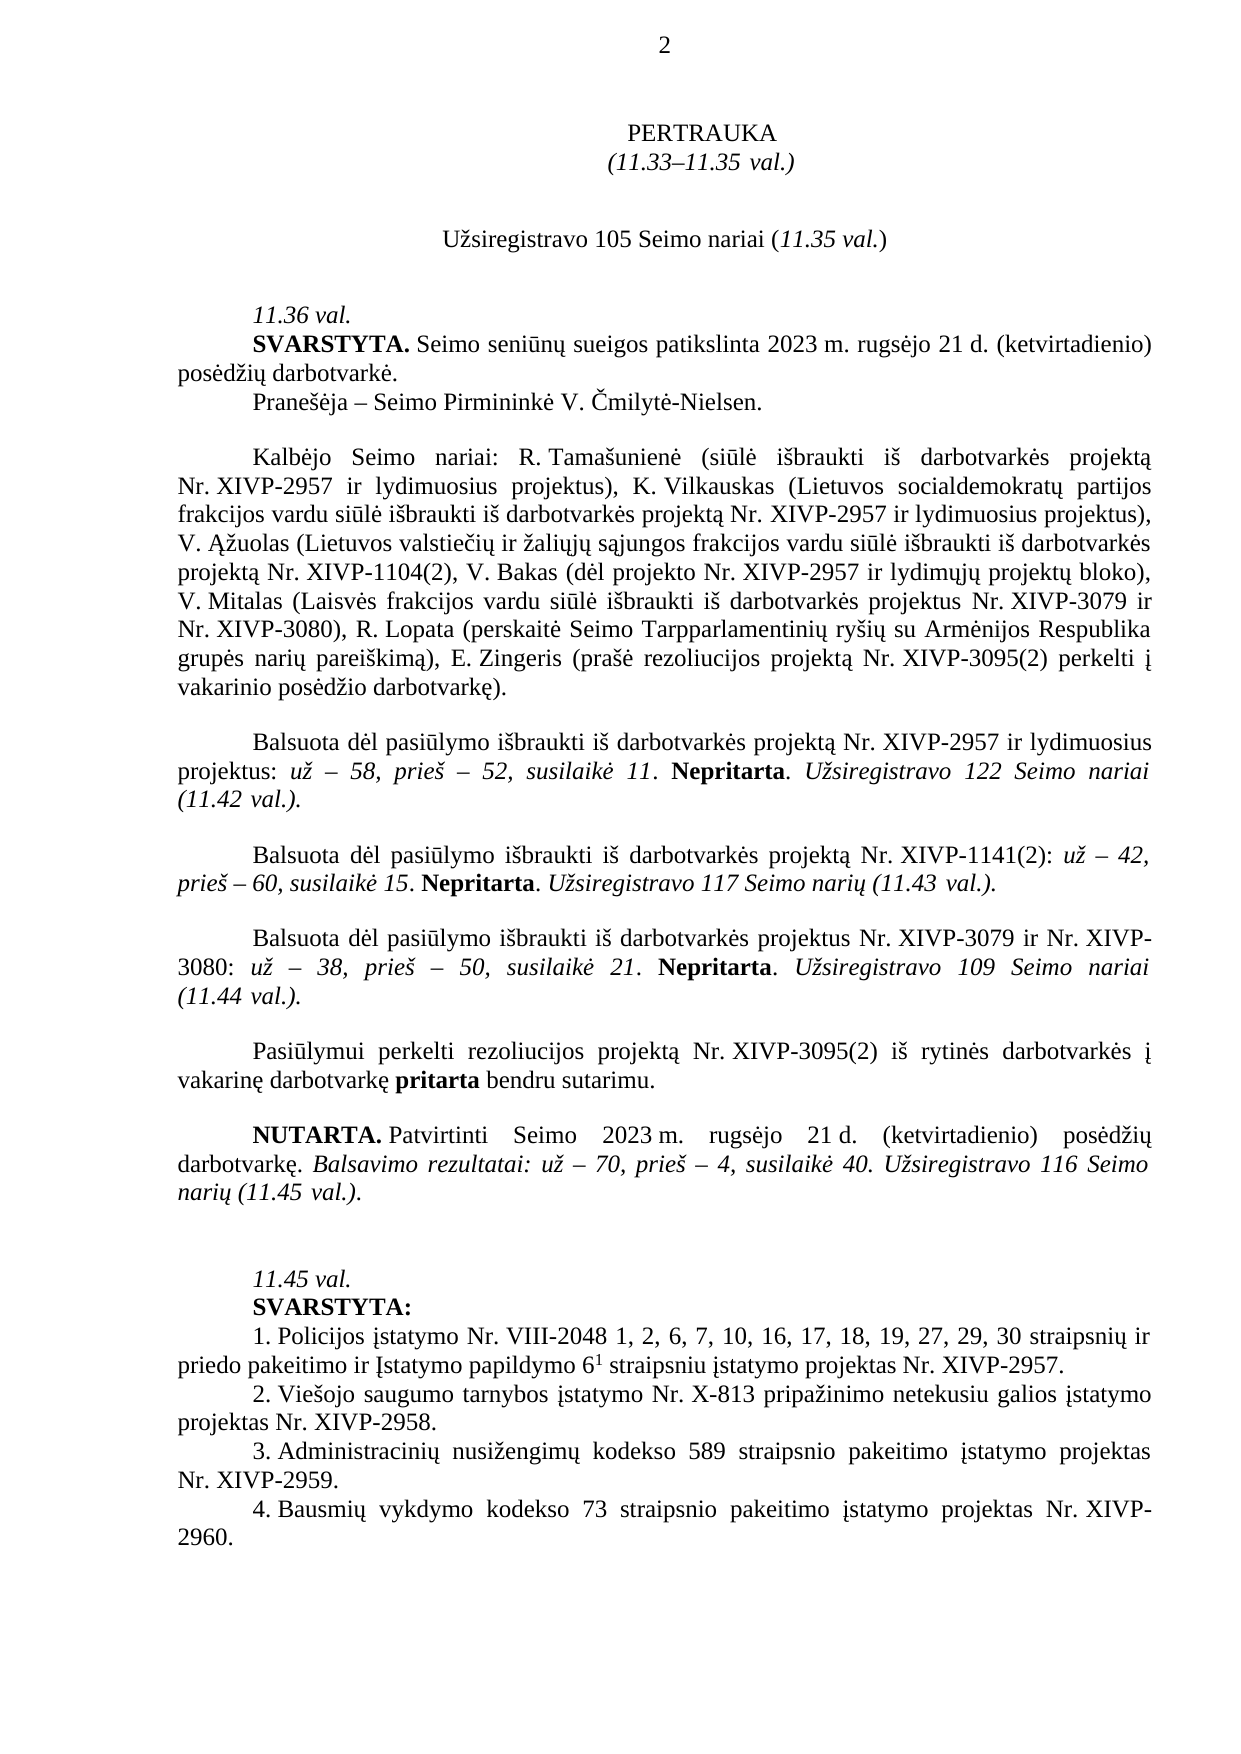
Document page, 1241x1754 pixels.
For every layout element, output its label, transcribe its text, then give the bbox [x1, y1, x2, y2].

text Balsuota dėl pasiūlymo išbraukti iš darbotvarkės projektus Nr. XIVP-3079 ir Nr. XIVP-3080: už – 38, prieš – 50, susilaikė 21. Nepritarta. Užsiregistravo 109 Seimo nariai (11.44 val.). [177, 923, 1152, 1010]
text Užsiregistravo 105 Seimo nariai (11.35 val.) [177, 224, 1152, 252]
text PERTRAUKA [177, 118, 1152, 147]
text Pasiūlymui perkelti rezoliucijos projektą Nr. XIVP-3095(2) iš rytinės darbotvarkės į vakarinę darbotvarkę pritarta bendru sutarimu. [177, 1036, 1152, 1094]
text 4. Bausmių vykdymo kodekso 73 straipsnio pakeitimo įstatymo projektas Nr. XIVP-2960. [177, 1494, 1152, 1551]
text Kalbėjo Seimo nariai: R. Tamašunienė (siūlė išbraukti iš darbotvarkės projektą Nr. XIVP-2957 ir lydimuosius projektus), K. Vilkauskas (Lietuvos socialdemokratų partijos frakcijos vardu siūlė išbraukti iš darbotvarkės projektą Nr. XIVP-2957 ir lydimuosius projektus), V. Ąžuolas (Lietuvos valstiečių ir žaliųjų sąjungos frakcijos vardu siūlė išbraukti iš darbotvarkės projektą Nr. XIVP-1104(2), V. Bakas (dėl projekto Nr. XIVP-2957 ir lydimųjų projektų bloko), V. Mitalas (Laisvės frakcijos vardu siūlė išbraukti iš darbotvarkės projektus Nr. XIVP-3079 ir Nr. XIVP-3080), R. Lopata (perskaitė Seimo Tarpparlamentinių ryšių su Armėnijos Respublika grupės narių pareiškimą), E. Zingeris (prašė rezoliucijos projektą Nr. XIVP-3095(2) perkelti į vakarinio posėdžio darbotvarkę). [177, 442, 1152, 701]
text Pranešėja – Seimo Pirmininkė V. Čmilytė-Nielsen. [177, 387, 1152, 416]
text Balsuota dėl pasiūlymo išbraukti iš darbotvarkės projektą Nr. XIVP-1141(2): už – 42, prieš – 60, susilaikė 15. Nepritarta. Užsiregistravo 117 Seimo narių (11.43 val.). [177, 840, 1152, 897]
text 3. Administracinių nusižengimų kodekso 589 straipsnio pakeitimo įstatymo projektas Nr. XIVP-2959. [177, 1436, 1152, 1494]
text (11.33–11.35 val.) [177, 147, 1152, 176]
text 11.45 val. [177, 1264, 1152, 1292]
text 1. Policijos įstatymo Nr. VIII-2048 1, 2, 6, 7, 10, 16, 17, 18, 19, 27, 29, 30 straipsnių ir priedo pakeitimo ir Įstatymo papildymo 61 straipsniu įstatymo projektas Nr. XIVP-2957. [177, 1321, 1152, 1379]
text 2. Viešojo saugumo tarnybos įstatymo Nr. X-813 pripažinimo netekusiu galios įstatymo projektas Nr. XIVP-2958. [177, 1379, 1152, 1436]
text NUTARTA. Patvirtinti Seimo 2023 m. rugsėjo 21 d. (ketvirtadienio) posėdžių darbotvarkę. Balsavimo rezultatai: už – 70, prieš – 4, susilaikė 40. Užsiregistravo 116 Seimo narių (11.45 val.). [177, 1120, 1152, 1206]
text SVARSTYTA: [177, 1292, 1152, 1321]
text 11.36 val. [177, 301, 1152, 329]
text SVARSTYTA. Seimo seniūnų sueigos patikslinta 2023 m. rugsėjo 21 d. (ketvirtadienio) posėdžių darbotvarkė. [177, 329, 1152, 387]
text Balsuota dėl pasiūlymo išbraukti iš darbotvarkės projektą Nr. XIVP-2957 ir lydimuosius projektus: už – 58, prieš – 52, susilaikė 11. Nepritarta. Užsiregistravo 122 Seimo nariai (11.42 val.). [177, 727, 1152, 813]
